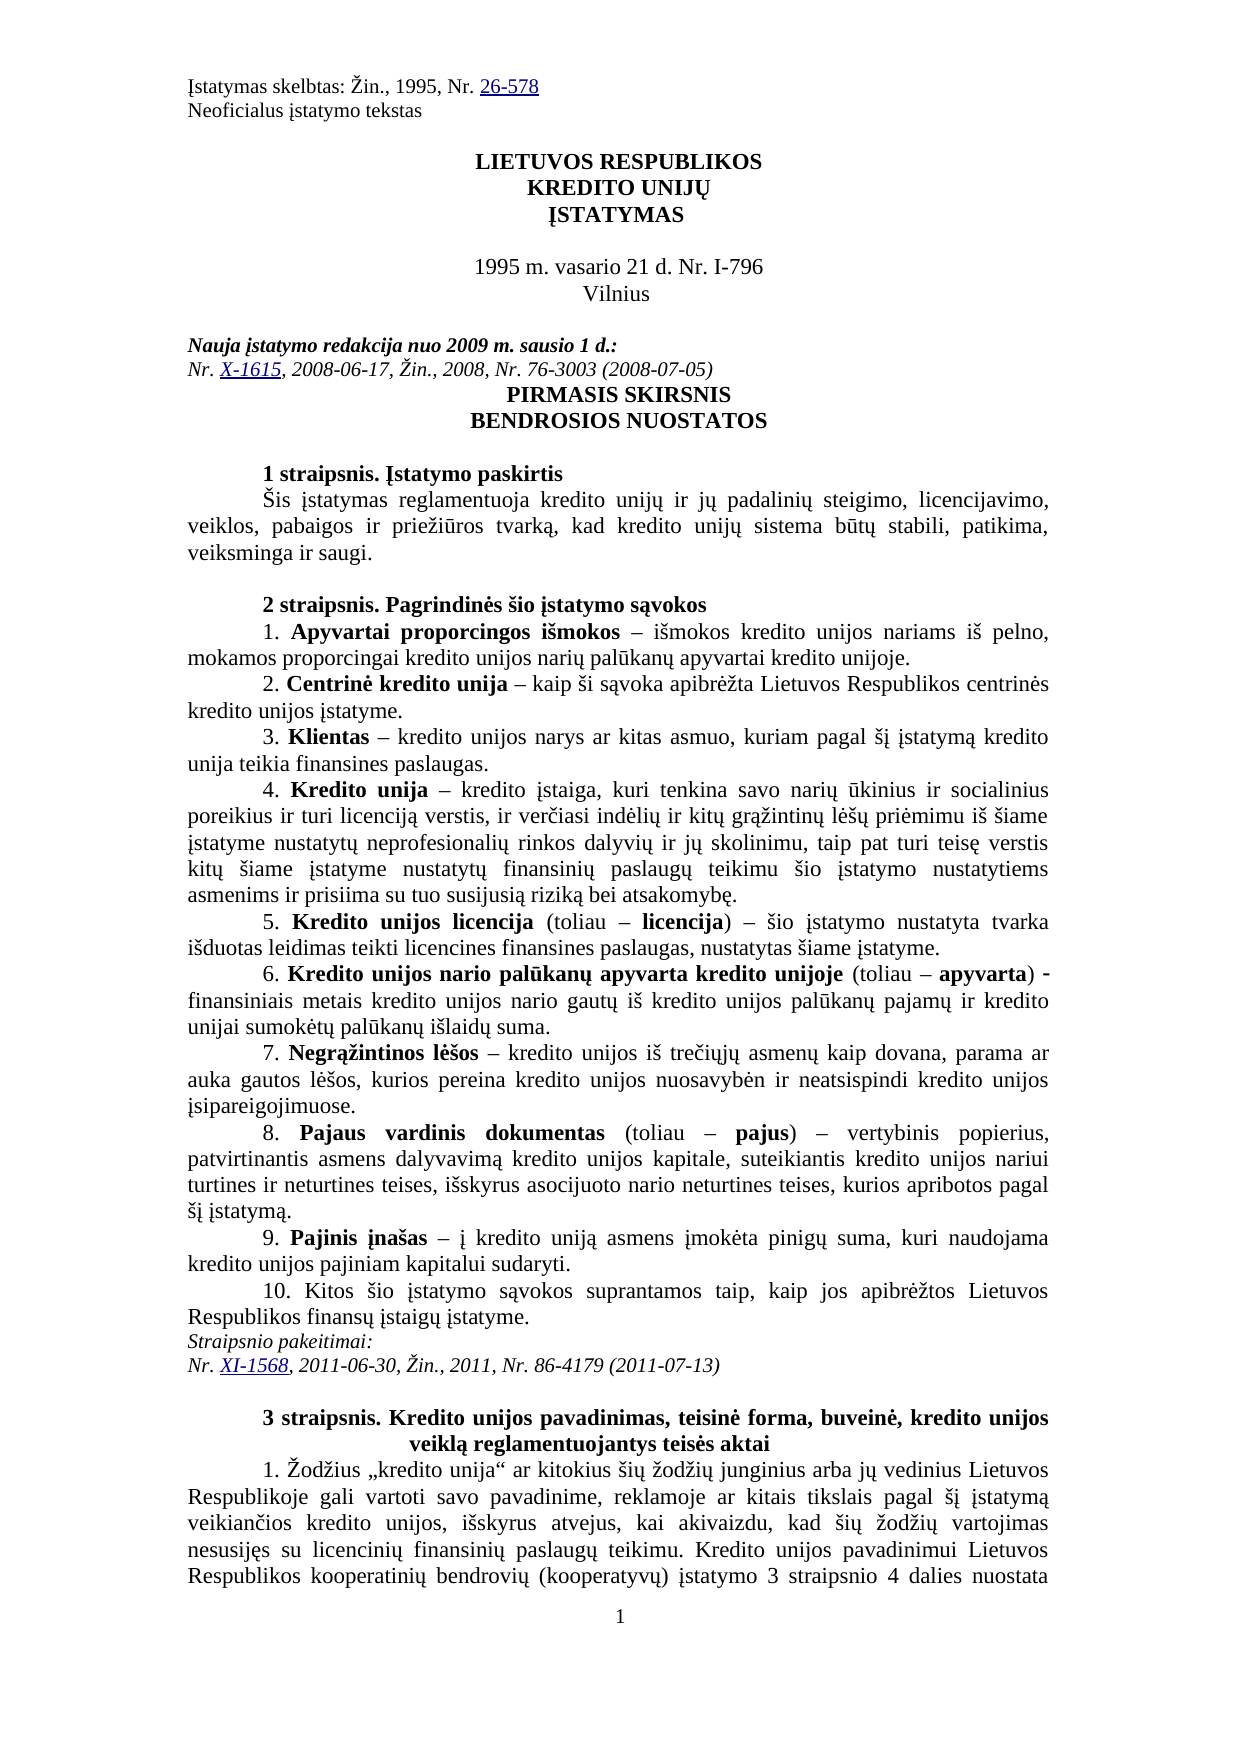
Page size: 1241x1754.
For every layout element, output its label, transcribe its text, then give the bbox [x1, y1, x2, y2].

text Nr. XI-1568, 2011-06-30, Žin., 2011, Nr. 86-4179 (2011-07-13) [187, 1353, 1050, 1377]
text 3. Klientas – kredito unijos narys ar kitas asmuo, kuriam pagal šį įstatymą kredito unija teikia finansines paslaugas. [187, 723, 1050, 776]
text PIRMASIS SKIRSNIS [187, 381, 1050, 407]
text Šis įstatymas reglamentuoja kredito unijų ir jų padalinių steigimo, licencijavimo, veiklos, pabaigos ir priežiūros tvarką, kad kredito unijų sistema būtų stabili, patikima, veiksminga ir saugi. [187, 486, 1050, 565]
text 6. Kredito unijos nario palūkanų apyvarta kredito unijoje (toliau – apyvarta)  finansiniais metais kredito unijos nario gautų iš kredito unijos palūkanų pajamų ir kredito unijai sumokėtų palūkanų išlaidų suma. [187, 960, 1050, 1039]
text Straipsnio pakeitimai: [187, 1329, 1053, 1353]
text Neoficialus įstatymo tekstas [187, 98, 1050, 122]
text 4. Kredito unija – kredito įstaiga, kuri tenkina savo narių ūkinius ir socialinius poreikius ir turi licenciją verstis, ir verčiasi indėlių ir kitų grąžintinų lėšų priėmimu iš šiame įstatyme nustatytų neprofesionalių rinkos dalyvių ir jų skolinimu, taip pat turi teisę verstis kitų šiame įstatyme nustatytų finansinių paslaugų teikimu šio įstatymo nustatytiems asmenims ir prisiima su tuo susijusią riziką bei atsakomybę. [187, 776, 1050, 908]
text 10. Kitos šio įstatymo sąvokos suprantamos taip, kaip jos apibrėžtos Lietuvos Respublikos finansų įstaigų įstatyme. [187, 1277, 1050, 1329]
text BENDROSIOS NUOSTATOS [187, 407, 1050, 433]
text 9. Pajinis įnašas – į kredito uniją asmens įmokėta pinigų suma, kuri naudojama kredito unijos pajiniam kapitalui sudaryti. [187, 1224, 1050, 1277]
text 2 straipsnis. Pagrindinės šio įstatymo sąvokos [187, 591, 1050, 618]
text Įstatymas skelbtas: Žin., 1995, Nr. 26-578 [187, 73, 1050, 98]
text 1 straipsnis. Įstatymo paskirtis [187, 460, 1050, 486]
text LIETUVOS RESPUBLIKOS [187, 148, 1050, 174]
text 5. Kredito unijos licencija (toliau – licencija) – šio įstatymo nustatyta tvarka išduotas leidimas teikti licencines finansines paslaugas, nustatytas šiame įstatyme. [187, 908, 1050, 960]
text 2. Centrinė kredito unija – kaip ši sąvoka apibrėžta Lietuvos Respublikos centrinės kredito unijos įstatyme. [187, 671, 1050, 723]
text 8. Pajaus vardinis dokumentas (toliau – pajus) – vertybinis popierius, patvirtinantis asmens dalyvavimą kredito unijos kapitale, suteikiantis kredito unijos nariui turtines ir neturtines teises, išskyrus asocijuoto nario neturtines teises, kurios apribotos pagal šį įstatymą. [187, 1118, 1050, 1224]
text 7. Negrąžintinos lėšos – kredito unijos iš trečiųjų asmenų kaip dovana, parama ar auka gautos lėšos, kurios pereina kredito unijos nuosavybėn ir neatsispindi kredito unijos įsipareigojimuose. [187, 1039, 1050, 1118]
text 1. Apyvartai proporcingos išmokos – išmokos kredito unijos nariams iš pelno, mokamos proporcingai kredito unijos narių palūkanų apyvartai kredito unijoje. [187, 618, 1050, 671]
text Vilnius [187, 280, 1050, 306]
text 3 straipsnis. Kredito unijos pavadinimas, teisinė forma, buveinė, kredito unijos veiklą reglamentuojantys teisės aktai [262, 1404, 1050, 1457]
text Nauja įstatymo redakcija nuo 2009 m. sausio 1 d.: [187, 332, 1050, 357]
text KREDITO UNIJŲ [187, 174, 1050, 201]
text 1995 m. vasario 21 d. Nr. I-796 [187, 253, 1050, 280]
text 1. Žodžius „kredito unija“ ar kitokius šių žodžių junginius arba jų vedinius Lietuvos Respublikoje gali vartoti savo pavadinime, reklamoje ar kitais tikslais pagal šį įstatymą veikiančios kredito unijos, išskyrus atvejus, kai akivaizdu, kad šių žodžių vartojimas nesusijęs su licencinių finansinių paslaugų teikimu. Kredito unijos pavadinimui Lietuvos Respublikos kooperatinių bendrovių (kooperatyvų) įstatymo 3 straipsnio 4 dalies nuostata [187, 1457, 1050, 1588]
text Nr. X-1615, 2008-06-17, Žin., 2008, Nr. 76-3003 (2008-07-05) [187, 357, 1050, 381]
text ĮSTATYMAS [187, 201, 1050, 227]
